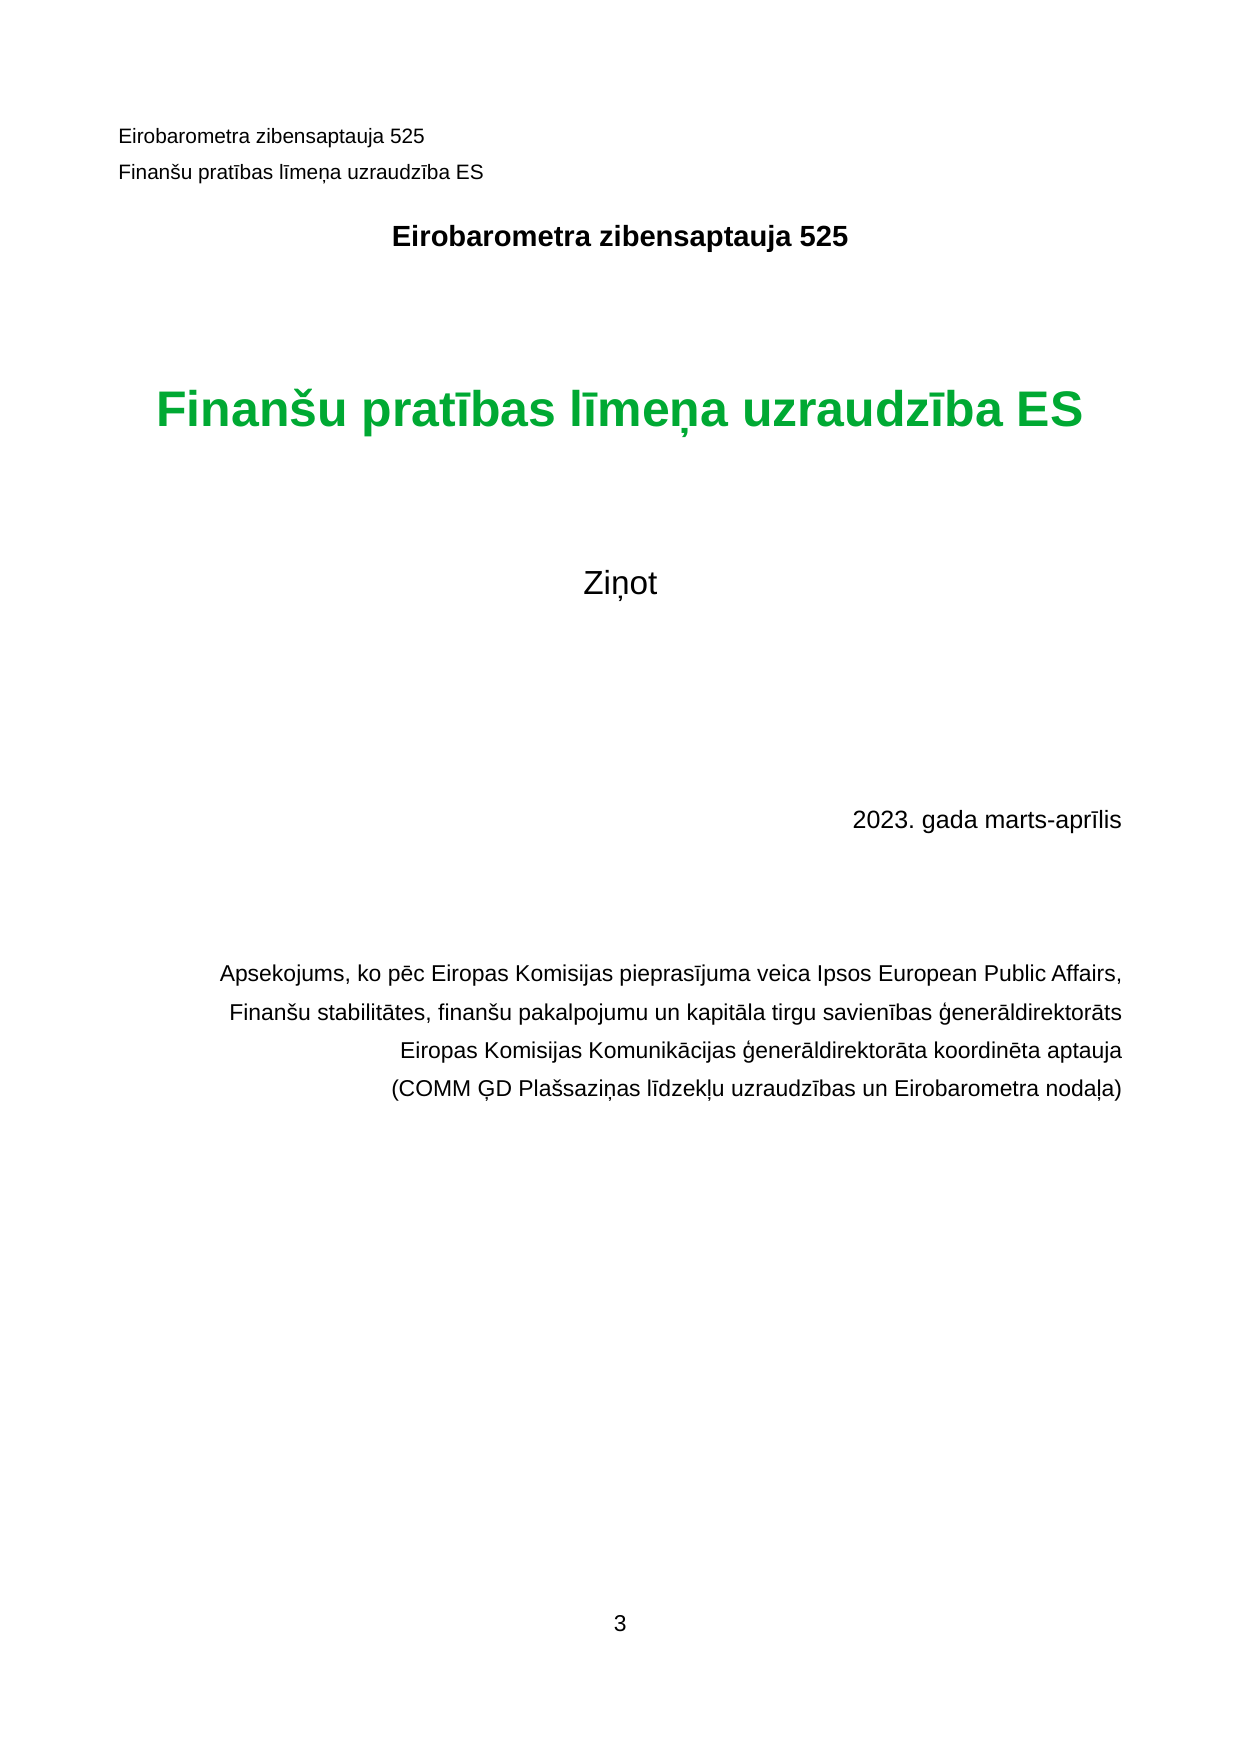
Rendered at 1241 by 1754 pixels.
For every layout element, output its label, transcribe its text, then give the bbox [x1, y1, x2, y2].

text 2023. gada marts-aprīlis [118, 805, 1122, 834]
text Finanšu stabilitātes, finanšu pakalpojumu un kapitāla tirgu savienības ģenerāldirektorāts [118, 998, 1122, 1025]
text Eirobarometra zibensaptauja 525 [118, 219, 1122, 253]
text Eiropas Komisijas Komunikācijas ģenerāldirektorāta koordinēta aptauja [118, 1037, 1122, 1063]
text (COMM ĢD Plašsaziņas līdzekļu uzraudzības un Eirobarometra nodaļa) [118, 1075, 1122, 1101]
text Apsekojums, ko pēc Eiropas Komisijas pieprasījuma veica Ipsos European Public Affairs, [118, 960, 1122, 987]
text Finanšu pratības līmeņa uzraudzība ES [118, 379, 1122, 437]
text Ziņot [118, 563, 1122, 602]
